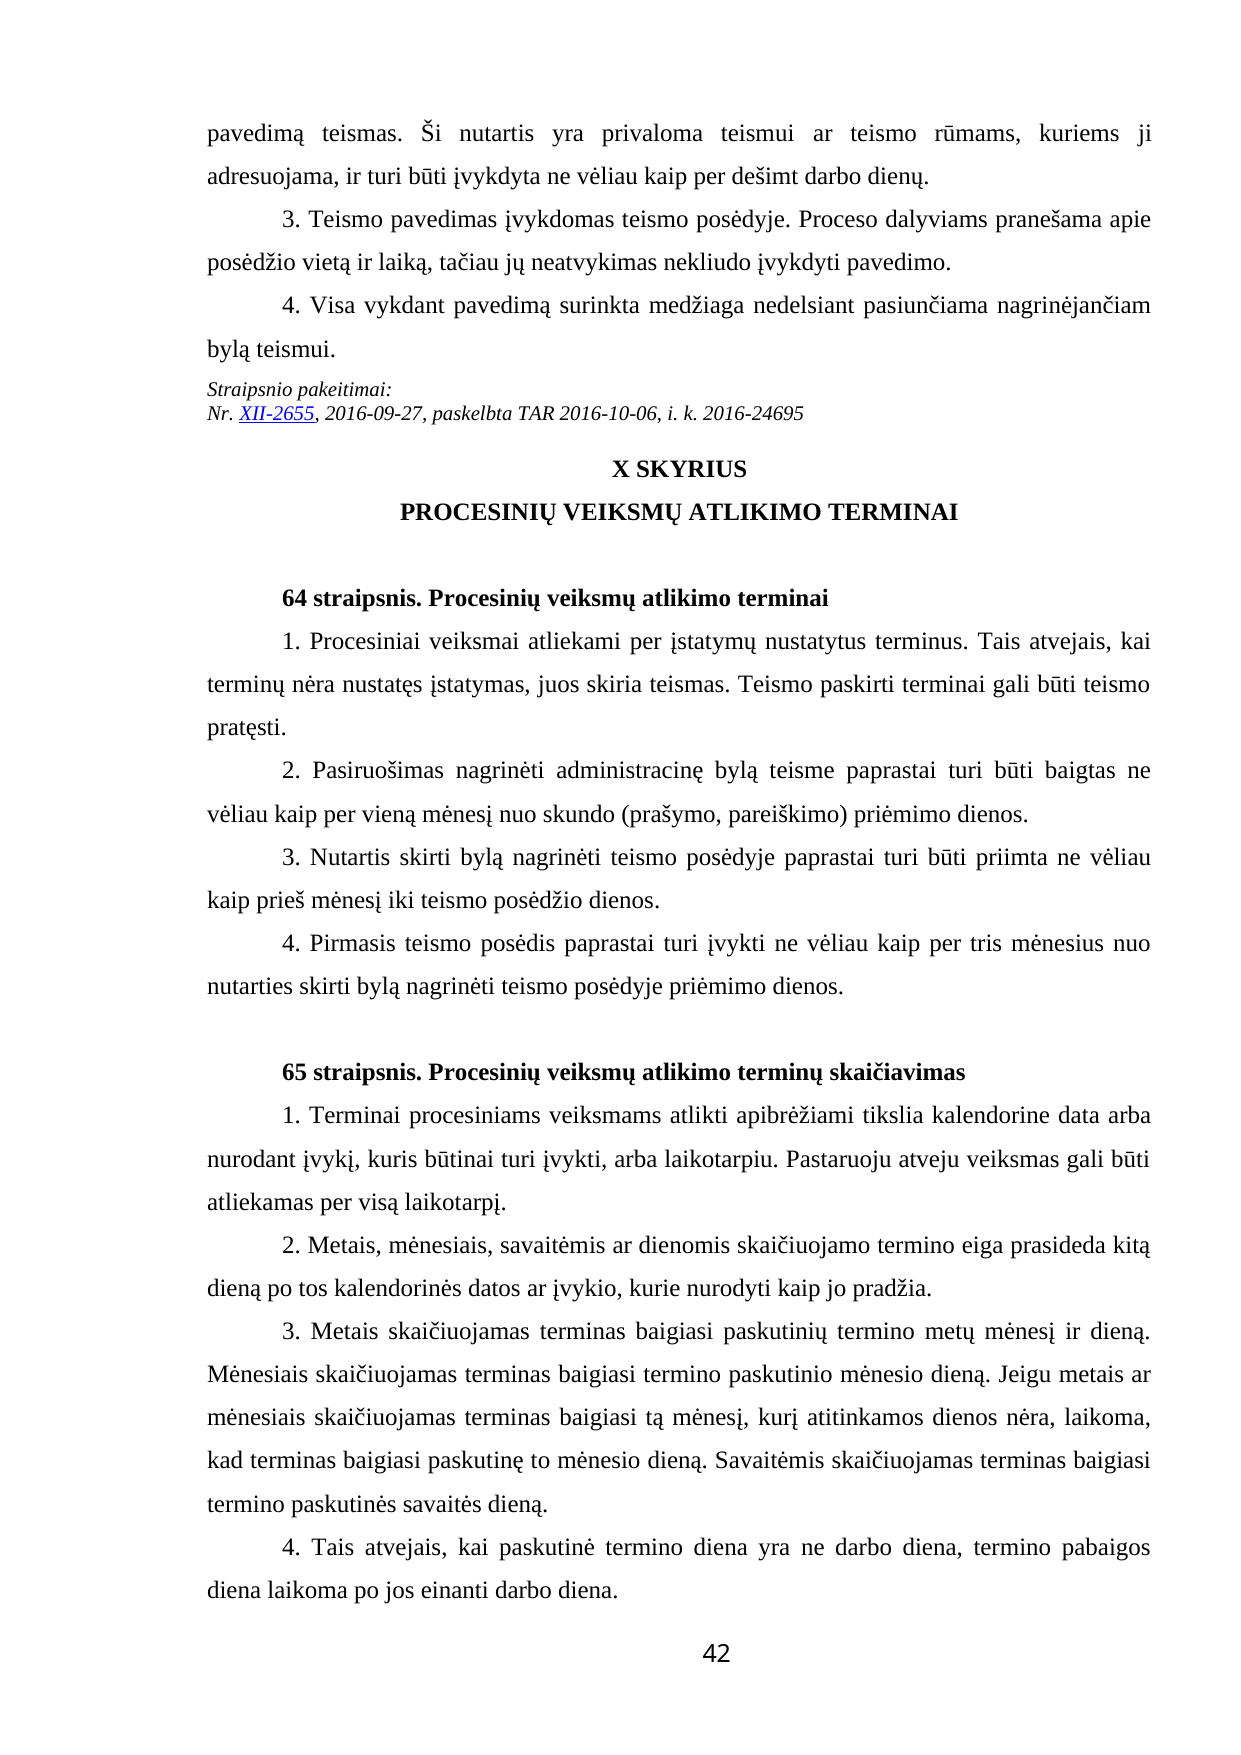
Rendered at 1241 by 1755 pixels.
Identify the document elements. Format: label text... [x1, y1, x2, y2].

text 64 straipsnis. Procesinių veiksmų atlikimo terminai [207, 583, 1152, 612]
text 65 straipsnis. Procesinių veiksmų atlikimo terminų skaičiavimas [207, 1057, 1152, 1086]
text 1. Terminai procesiniams veiksmams atlikti apibrėžiami tikslia kalendorine data arba nurodant įvykį, kuris būtinai turi įvykti, arba laikotarpiu. Pastaruoju atveju veiksmas gali būti atliekamas per visą laikotarpį. [207, 1101, 1152, 1216]
text 2. Metais, mėnesiais, savaitėmis ar dienomis skaičiuojamo termino eiga prasideda kitą dieną po tos kalendorinės datos ar įvykio, kurie nurodyti kaip jo pradžia. [207, 1230, 1152, 1302]
text 4. Tais atvejais, kai paskutinė termino diena yra ne darbo diena, termino pabaigos diena laikoma po jos einanti darbo diena. [207, 1532, 1152, 1604]
text 3. Teismo pavedimas įvykdomas teismo posėdyje. Proceso dalyviams pranešama apie posėdžio vietą ir laiką, tačiau jų neatvykimas nekliudo įvykdyti pavedimo. [207, 204, 1152, 276]
text 3. Nutartis skirti bylą nagrinėti teismo posėdyje paprastai turi būti priimta ne vėliau kaip prieš mėnesį iki teismo posėdžio dienos. [207, 842, 1152, 914]
text Straipsnio pakeitimai: [207, 377, 1152, 401]
text 4. Pirmasis teismo posėdis paprastai turi įvykti ne vėliau kaip per tris mėnesius nuo nutarties skirti bylą nagrinėti teismo posėdyje priėmimo dienos. [207, 928, 1152, 1000]
text 3. Metais skaičiuojamas terminas baigiasi paskutinių termino metų mėnesį ir dieną. Mėnesiais skaičiuojamas terminas baigiasi termino paskutinio mėnesio dieną. Jeigu metais ar mėnesiais skaičiuojamas terminas baigiasi tą mėnesį, kurį atitinkamos dienos nėra, laikoma, kad terminas baigiasi paskutinę to mėnesio dieną. Savaitėmis skaičiuojamas terminas baigiasi termino paskutinės savaitės dieną. [207, 1316, 1152, 1517]
text PROCESINIŲ VEIKSMŲ ATLIKIMO TERMINAI [207, 497, 1152, 526]
text pavedimą teismas. Ši nutartis yra privaloma teismui ar teismo rūmams, kuriems ji adresuojama, ir turi būti įvykdyta ne vėliau kaip per dešimt darbo dienų. [207, 118, 1152, 190]
text 2. Pasiruošimas nagrinėti administracinę bylą teisme paprastai turi būti baigtas ne vėliau kaip per vieną mėnesį nuo skundo (prašymo, pareiškimo) priėmimo dienos. [207, 756, 1152, 827]
text 4. Visa vykdant pavedimą surinkta medžiaga nedelsiant pasiunčiama nagrinėjančiam bylą teismui. [207, 291, 1152, 362]
text Nr. XII-2655, 2016-09-27, paskelbta TAR 2016-10-06, i. k. 2016-24695 [207, 401, 1152, 425]
text 1. Procesiniai veiksmai atliekami per įstatymų nustatytus terminus. Tais atvejais, kai terminų nėra nustatęs įstatymas, juos skiria teismas. Teismo paskirti terminai gali būti teismo pratęsti. [207, 626, 1152, 741]
text X SKYRIUS [207, 454, 1152, 482]
